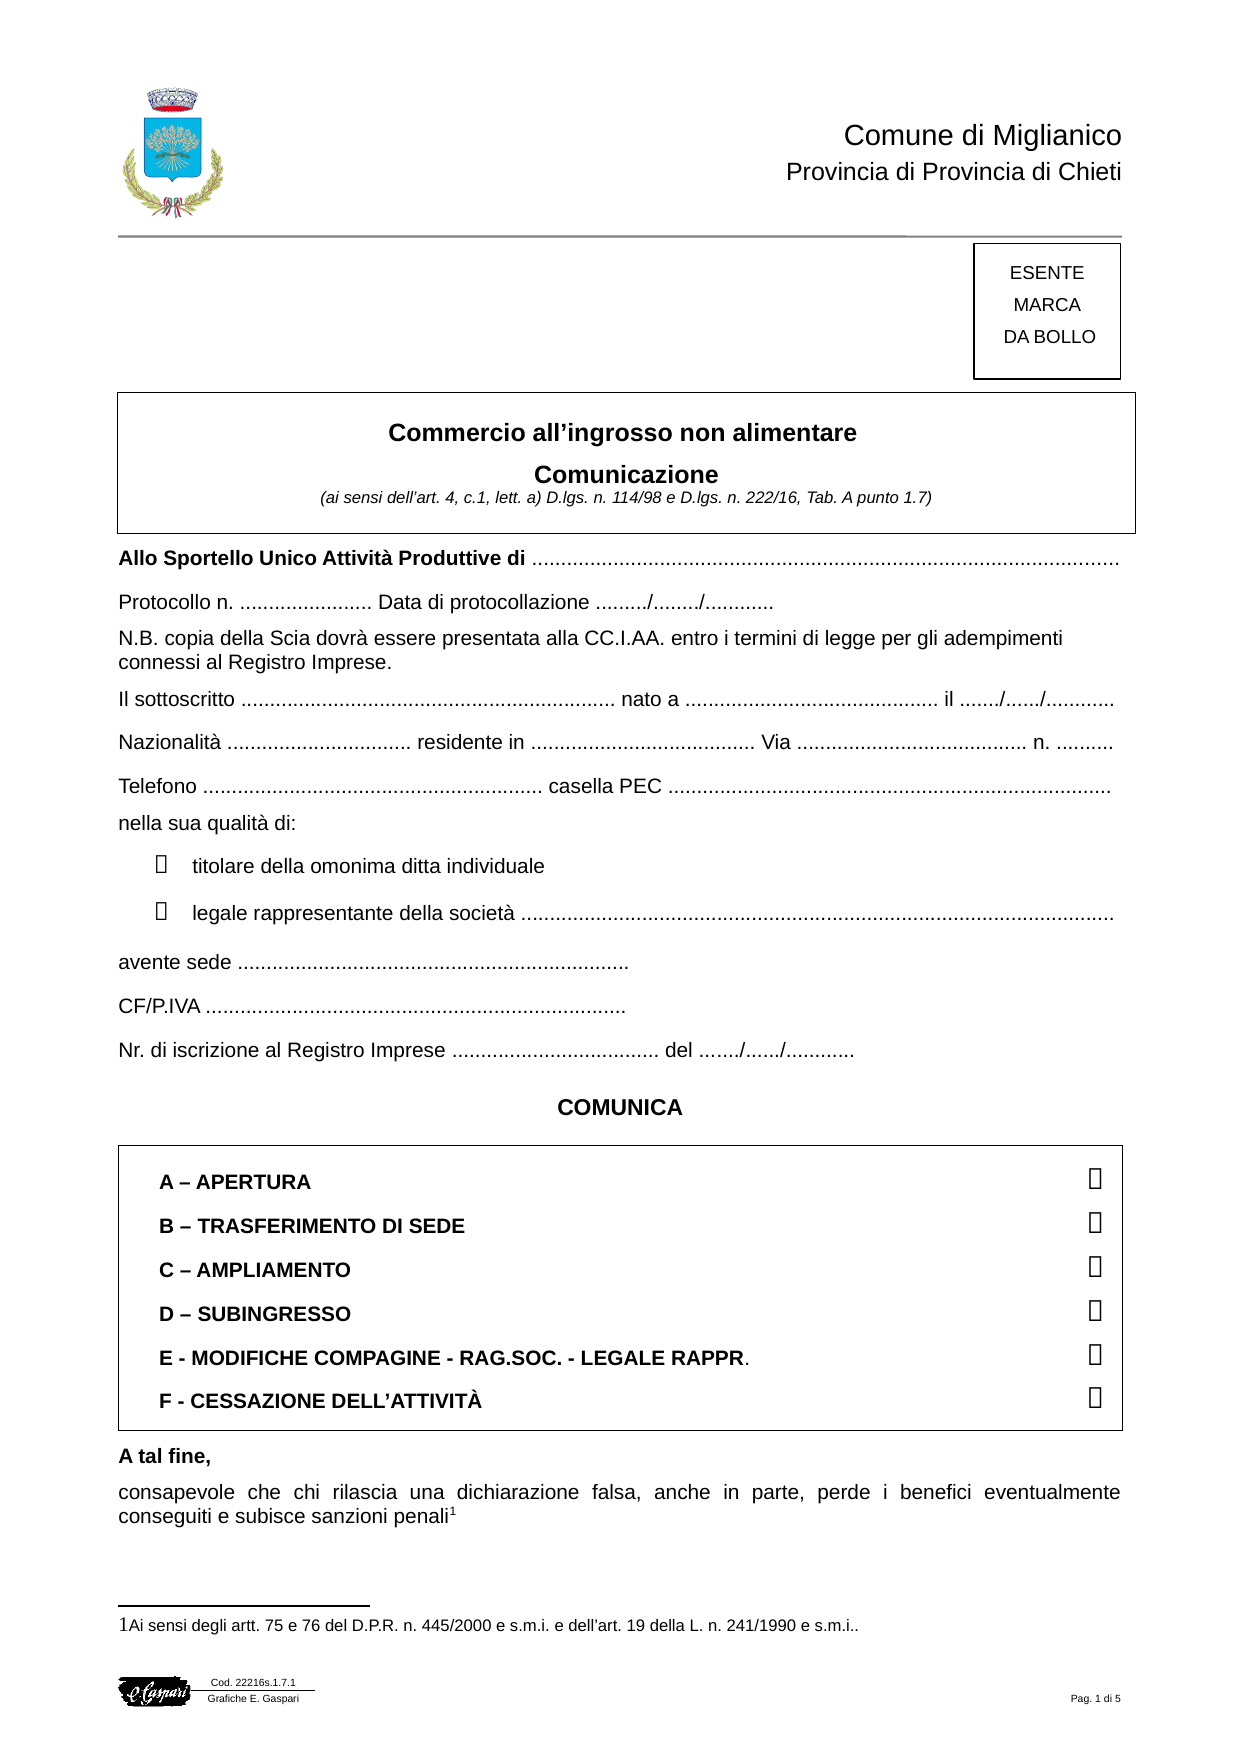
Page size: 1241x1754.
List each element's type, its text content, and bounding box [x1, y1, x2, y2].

text  legale rappresentante della società ....................................................................................................... [153, 893, 1122, 927]
text N.B. copia della Scia dovrà essere presentata alla CC.I.AA. entro i termini di legge per gli adempimenti connessi al Registro Imprese. [118, 626, 1122, 674]
text Telefono ........................................................... casella PEC ............................................................................. [118, 774, 1122, 798]
table_header A – APERTURA  B – TRASFERIMENTO DI SEDE  C – AMPLIAMENTO  D – SUBINGRESSO  E - MODIFICHE COMPAGINE - RAG.SOC. - LEGALE RAPPR.  F - CESSAZIONE DELL’ATTIVITÀ  [119, 1146, 1122, 1430]
picture [117, 1675, 191, 1707]
text Ai sensi degli artt. 75 e 76 del D.P.R. n. 445/2000 e s.m.i. e dell’art. 19 della L. n. 241/1990 e s.m.i.. [118, 1612, 1122, 1636]
text Protocollo n. ....................... Data di protocollazione ........./......../............ [118, 590, 1122, 614]
picture [122, 87, 224, 219]
text Provincia di Provincia di Chieti [224, 157, 1122, 185]
text Comune di Miglianico [224, 118, 1122, 152]
text CF/P.IVA ......................................................................... [118, 994, 1122, 1018]
text nella sua qualità di: [118, 810, 1122, 834]
text consapevole che chi rilascia una dichiarazione falsa, anche in parte, perde i benefici eventualmente conseguiti e subisce sanzioni penali [118, 1480, 1122, 1528]
text Nazionalità ................................ residente in ....................................... Via ........................................ n. .......... [118, 730, 1122, 754]
text A tal fine, [118, 1443, 1122, 1467]
text Il sottoscritto ................................................................. nato a ............................................ il ......./....../............ [118, 687, 1122, 711]
text avente sede .................................................................... [118, 950, 1122, 974]
text  titolare della omonima ditta individuale [153, 847, 1122, 881]
table_header Commercio all’ingrosso non alimentare Comunicazione (ai sensi dell’art. 4, c.1, lett. a) D.lgs. n. 114/98 e D.lgs. n. 222/16, Tab. A punto 1.7) [118, 393, 1135, 532]
text Allo Sportello Unico Attività Produttive di [118, 546, 1122, 570]
text COMUNICA [118, 1093, 1122, 1120]
text Nr. di iscrizione al Registro Imprese .................................... del ......./....../............ [118, 1037, 1122, 1061]
